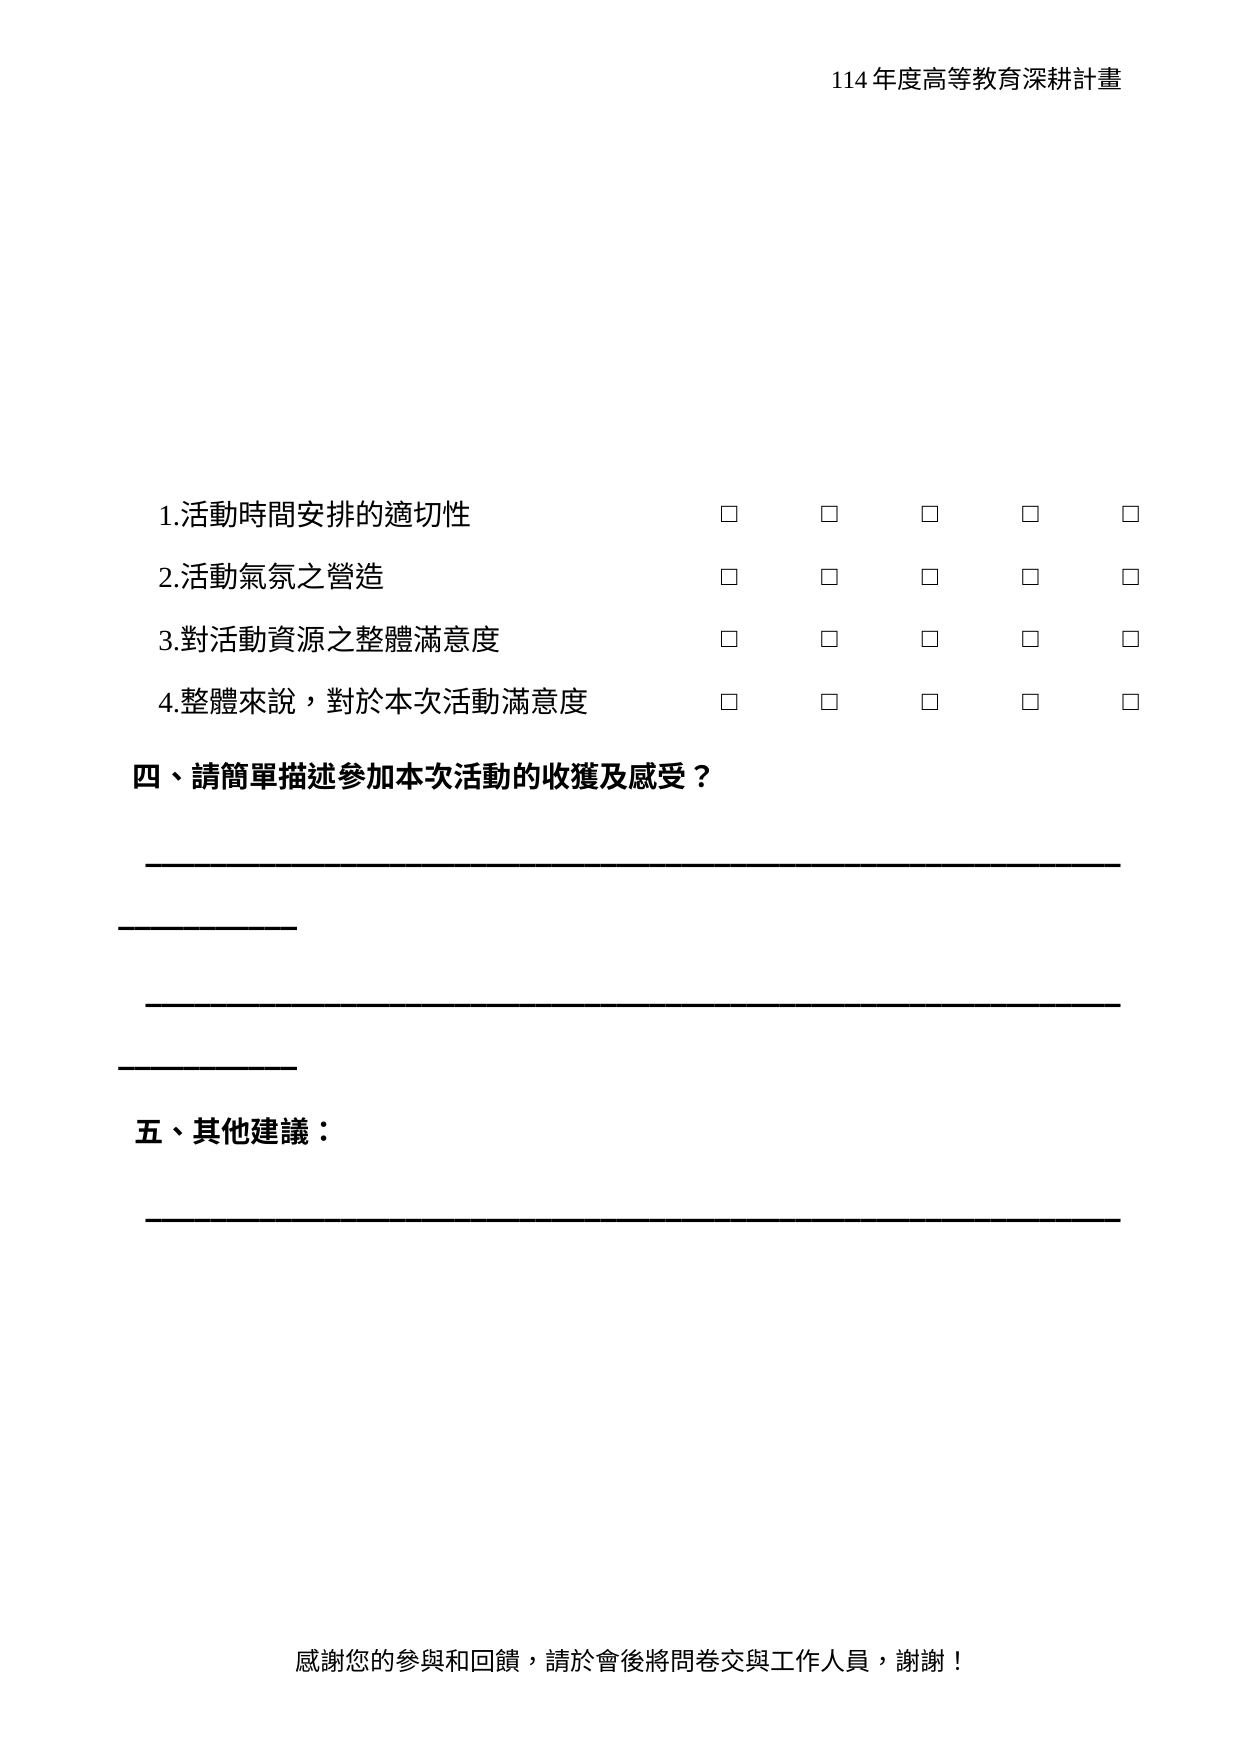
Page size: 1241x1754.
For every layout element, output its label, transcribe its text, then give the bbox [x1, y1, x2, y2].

table_cell □ [779, 533, 879, 596]
table_cell 4.整體來說，對於本次活動滿意度 [118, 658, 679, 721]
table_cell □ [880, 533, 980, 596]
table_cell □ [980, 471, 1080, 533]
table_cell □ [980, 658, 1080, 721]
table_cell □ [880, 471, 980, 533]
table_cell □ [1080, 658, 1181, 721]
table_cell 2.活動氣氛之營造 [118, 533, 679, 596]
text 四、請簡單描述參加本次活動的收獲及感受？ [118, 733, 1122, 796]
table_cell □ [1080, 533, 1181, 596]
table_cell □ [980, 596, 1080, 658]
table_cell □ [1080, 596, 1181, 658]
table_cell □ [980, 533, 1080, 596]
table_cell □ [1080, 471, 1181, 533]
table_cell □ [779, 471, 879, 533]
text 五、其他建議： [118, 1088, 1122, 1151]
text _______________________________________________________________________ [118, 951, 1122, 1076]
text ____________________________________________________________ [118, 1166, 1122, 1228]
table_cell □ [679, 533, 779, 596]
text _______________________________________________________________________ [118, 811, 1122, 936]
table_cell 1.活動時間安排的適切性 [118, 471, 679, 533]
table_cell □ [679, 596, 779, 658]
table_cell □ [779, 658, 879, 721]
table_cell □ [679, 658, 779, 721]
table_cell □ [779, 596, 879, 658]
table_cell □ [679, 471, 779, 533]
table_cell □ [880, 596, 980, 658]
table_cell 3.對活動資源之整體滿意度 [118, 596, 679, 658]
table_cell □ [880, 658, 980, 721]
